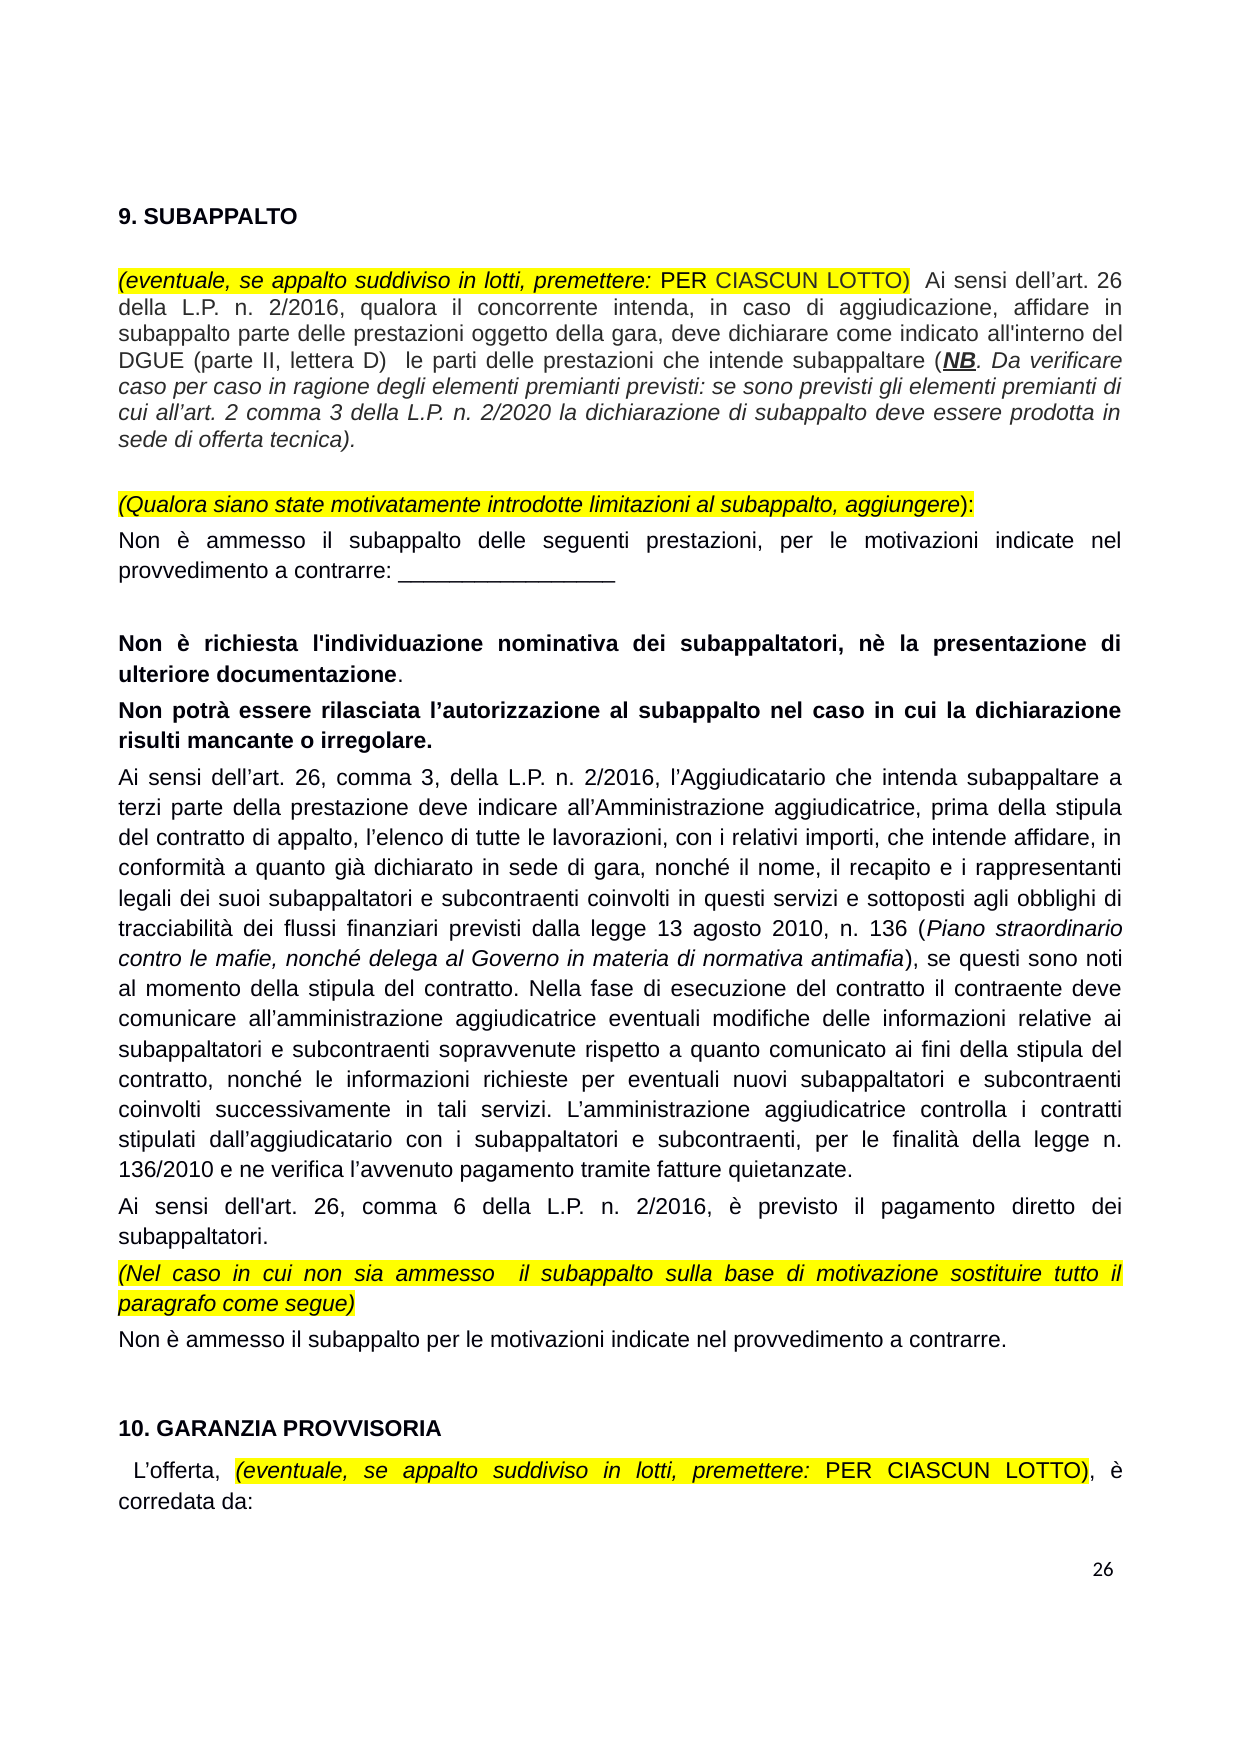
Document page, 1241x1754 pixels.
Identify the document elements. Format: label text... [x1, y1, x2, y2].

subtitle 9. SUBAPPALTO [118, 203, 1123, 229]
subtitle 10. GARANZIA PROVVISORIA [118, 1415, 1123, 1441]
text (eventuale, se appalto suddiviso in lotti, premettere: PER CIASCUN LOTTO) Ai sensi dell’art. 26 della L.P. n. 2/2016, qualora il concorrente intenda, in caso di aggiudicazione, affidare in subappalto parte delle prestazioni oggetto della gara, deve dichiarare come indicato all'interno del DGUE (parte II, lettera D) le parti delle prestazioni che intende subappaltare (NB. Da verificare caso per caso in ragione degli elementi premianti previsti: se sono previsti gli elementi premianti di cui all’art. 2 comma 3 della L.P. n. 2/2020 la dichiarazione di subappalto deve essere prodotta in sede di offerta tecnica). [118, 267, 1123, 452]
text Non è ammesso il subappalto per le motivazioni indicate nel provvedimento a contrarre. [118, 1326, 1123, 1353]
text (Nel caso in cui non sia ammesso il subappalto sulla base di motivazione sostituire tutto il paragrafo come segue) [118, 1259, 1123, 1316]
text Ai sensi dell’art. 26, comma 3, della L.P. n. 2/2016, l’Aggiudicatario che intenda subappaltare a terzi parte della prestazione deve indicare all’Amministrazione aggiudicatrice, prima della stipula del contratto di appalto, l’elenco di tutte le lavorazioni, con i relativi importi, che intende affidare, in conformità a quanto già dichiarato in sede di gara, nonché il nome, il recapito e i rappresentanti legali dei suoi subappaltatori e subcontraenti coinvolti in questi servizi e sottoposti agli obblighi di tracciabilità dei flussi finanziari previsti dalla legge 13 agosto 2010, n. 136 (Piano straordinario contro le mafie, nonché delega al Governo in materia di normativa antimafia), se questi sono noti al momento della stipula del contratto. Nella fase di esecuzione del contratto il contraente deve comunicare all’amministrazione aggiudicatrice eventuali modifiche delle informazioni relative ai subappaltatori e subcontraenti sopravvenute rispetto a quanto comunicato ai fini della stipula del contratto, nonché le informazioni richieste per eventuali nuovi subappaltatori e subcontraenti coinvolti successivamente in tali servizi. L’amministrazione aggiudicatrice controlla i contratti stipulati dall’aggiudicatario con i subappaltatori e subcontraenti, per le finalità della legge n. 136/2010 e ne verifica l’avvenuto pagamento tramite fatture quietanzate. [118, 764, 1123, 1183]
text Non potrà essere rilasciata l’autorizzazione al subappalto nel caso in cui la dichiarazione risulti mancante o irregolare. [118, 697, 1123, 754]
text Non è richiesta l'individuazione nominativa dei subappaltatori, nè la presentazione di ulteriore documentazione. [118, 630, 1123, 687]
text (Qualora siano state motivatamente introdotte limitazioni al subappalto, aggiungere): [118, 491, 1123, 517]
text Ai sensi dell'art. 26, comma 6 della L.P. n. 2/2016, è previsto il pagamento diretto dei subappaltatori. [118, 1193, 1123, 1249]
text L’offerta, (eventuale, se appalto suddiviso in lotti, premettere: PER CIASCUN LOTTO), è corredata da: [118, 1457, 1123, 1514]
text Non è ammesso il subappalto delle seguenti prestazioni, per le motivazioni indicate nel provvedimento a contrarre: _________________ [118, 527, 1123, 584]
